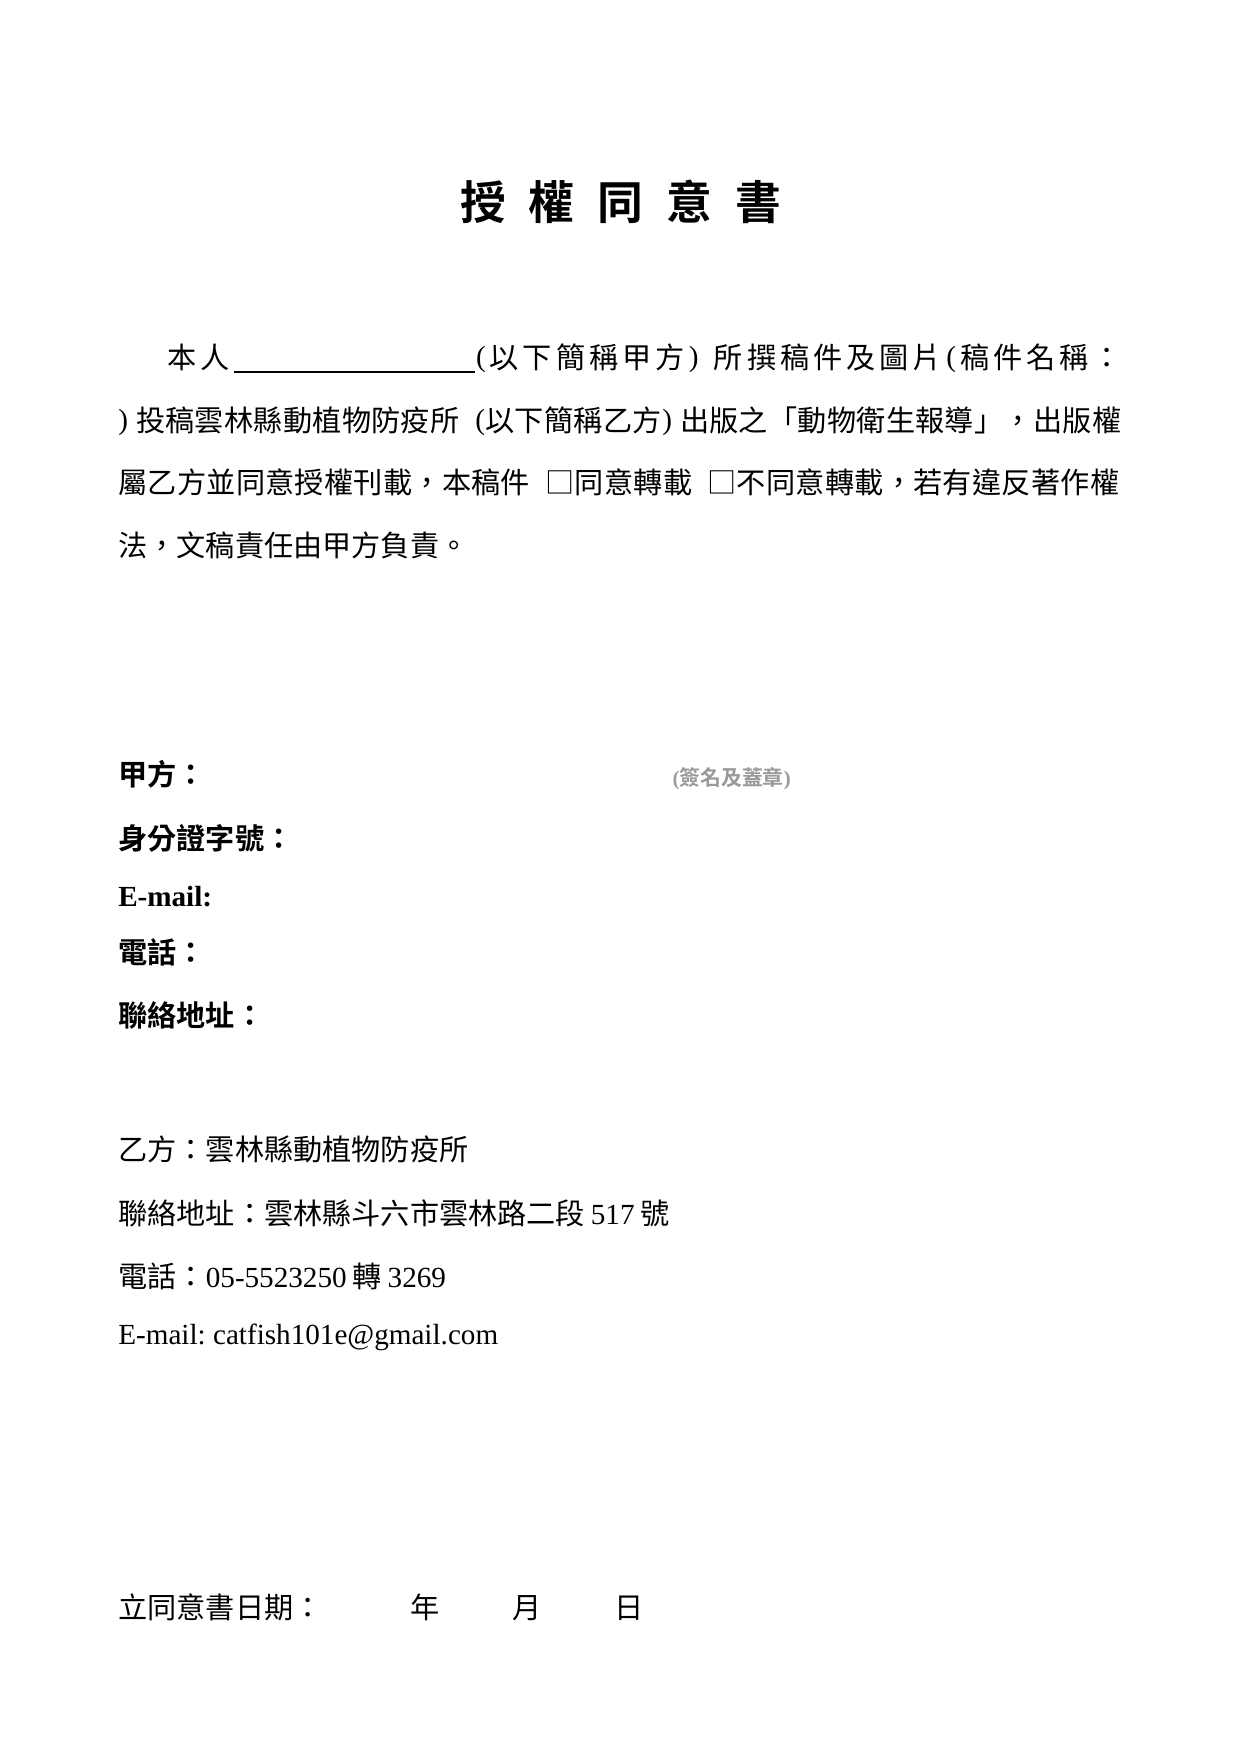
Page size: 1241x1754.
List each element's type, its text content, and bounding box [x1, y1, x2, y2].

text 聯絡地址： [118, 993, 1122, 1035]
text 本人 (以下簡稱甲方) 所撰稿件及圖片(稿件名稱： ) 投稿雲林縣動植物防疫所 (以下簡稱乙方) 出版之「動物衛生報導」，出版權屬乙方並同意授權刊載，本稿件 □同意轉載 □不同意轉載，若有違反著作權法，文稿責任由甲方負責。 [118, 314, 1122, 564]
text E-mail: [118, 879, 1122, 912]
text 甲方： (簽名及蓋章) [118, 752, 1122, 794]
text 聯絡地址：雲林縣斗六市雲林路二段517號 [118, 1190, 1122, 1233]
text 立同意書日期： 年 月 日 [118, 1564, 1122, 1627]
text 身分證字號： [118, 815, 1122, 858]
text 電話： [118, 929, 1122, 971]
text E-mail: catfish101e@gmail.com [118, 1317, 1122, 1351]
text 乙方：雲林縣動植物防疫所 [118, 1127, 1122, 1169]
text 電話：05-5523250轉3269 [118, 1254, 1122, 1296]
text 授 權 同 意 書 [118, 127, 1122, 252]
